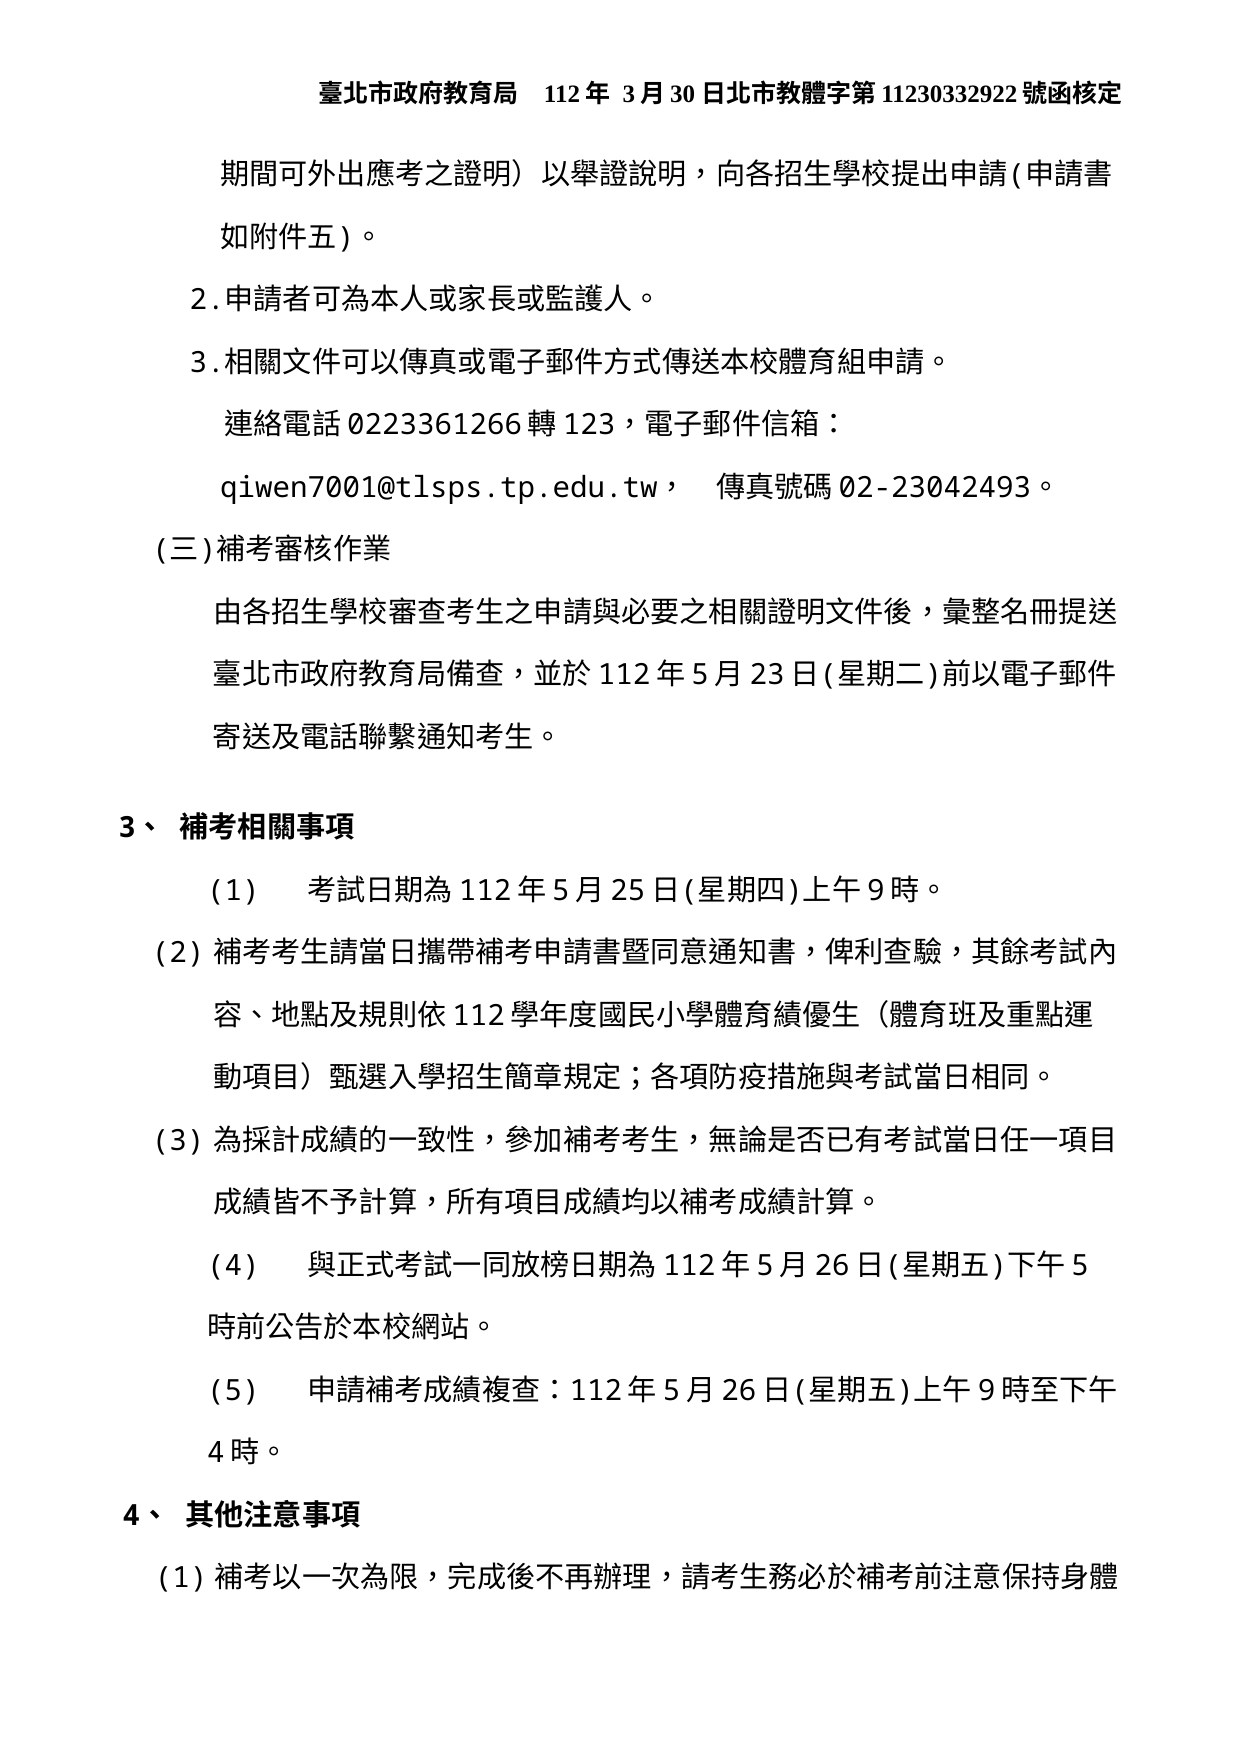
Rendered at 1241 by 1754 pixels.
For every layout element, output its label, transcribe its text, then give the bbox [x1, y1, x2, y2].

text 2.申請者可為本人或家長或監護人。 [189, 255, 1122, 318]
list 申請補考成績複查：112年5月26日(星期五)上午9時至下午4時。 [207, 1346, 1122, 1471]
text 期間可外出應考之證明）以舉證說明，向各招生學校提出申請(申請書如附件五)。 [189, 130, 1122, 255]
list 與正式考試一同放榜日期為112年5月26日(星期五)下午5時前公告於本校網站。 [207, 1221, 1122, 1346]
list 其他注意事項 [122, 1471, 1122, 1533]
list 補考考生請當日攜帶補考申請書暨同意通知書，俾利查驗，其餘考試內容、地點及規則依112學年度國民小學體育績優生（體育班及重點運動項目）甄選入學招生簡章規定；各項防疫措施與考試當日相同。 [152, 908, 1122, 1096]
text 3.相關文件可以傳真或電子郵件方式傳送本校體育組申請。 [189, 318, 1122, 380]
text 由各招生學校審查考生之申請與必要之相關證明文件後，彙整名冊提送臺北市政府教育局備查，並於112年5月23日(星期二)前以電子郵件寄送及電話聯繫通知考生。 [213, 568, 1122, 755]
list 為採計成績的一致性，參加補考考生，無論是否已有考試當日任一項目成績皆不予計算，所有項目成績均以補考成績計算。 [152, 1096, 1122, 1221]
text (三)補考審核作業 [118, 505, 1122, 568]
list 補考以一次為限，完成後不再辦理，請考生務必於補考前注意保持身體 [154, 1533, 1122, 1596]
list 考試日期為112年5月25日(星期四)上午9時。 [207, 846, 1122, 908]
text 連絡電話0223361266轉123，電子郵件信箱：qiwen7001@tlsps.tp.edu.tw， 傳真號碼02-23042493。 [189, 380, 1122, 505]
list 補考相關事項 [118, 783, 1122, 846]
